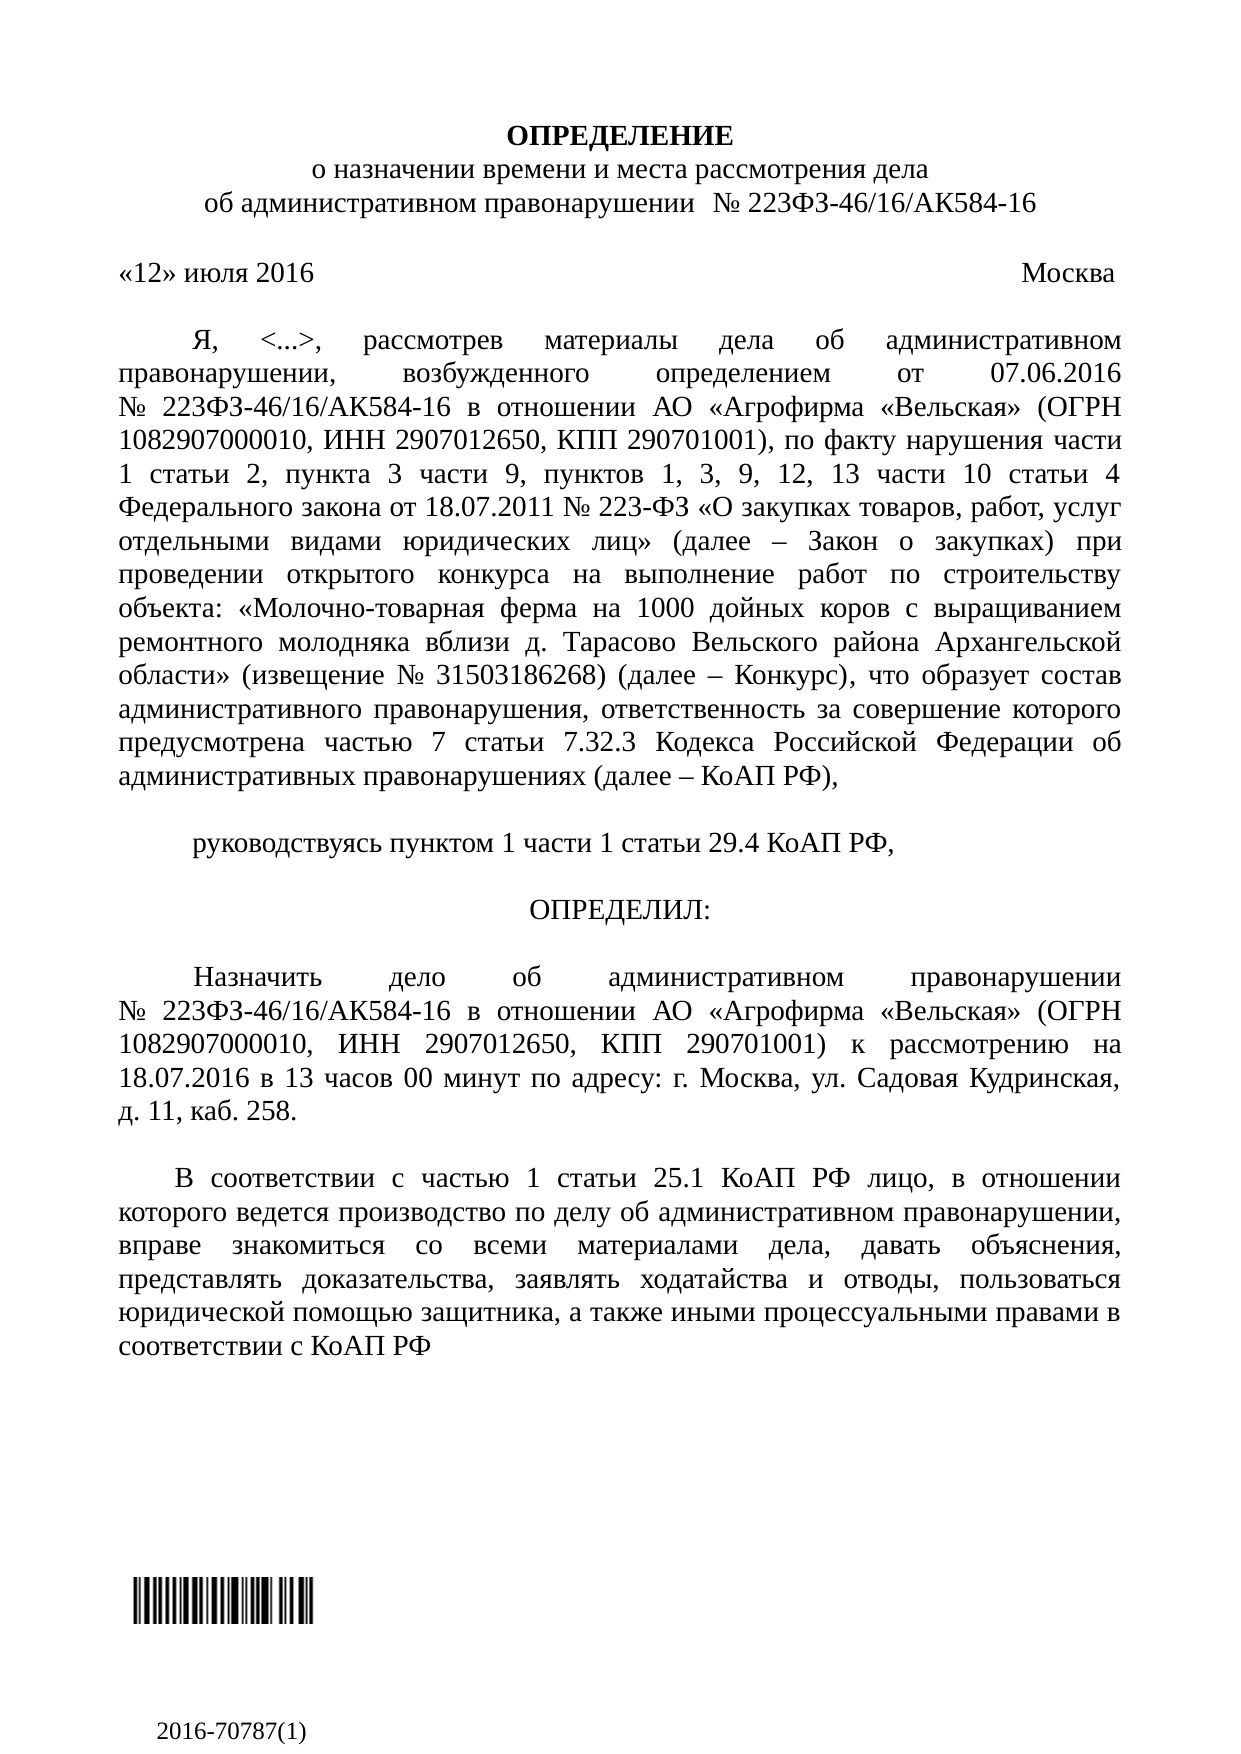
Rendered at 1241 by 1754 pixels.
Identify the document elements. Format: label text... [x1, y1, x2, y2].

text Я, <...>, рассмотрев материалы дела об административном правонарушении, возбужденного определением от 07.06.2016 № 223ФЗ-46/16/АК584-16 в отношении АО «Агрофирма «Вельская» (ОГРН 1082907000010, ИНН 2907012650, КПП 290701001), по факту нарушения части 1 статьи 2, пункта 3 части 9, пунктов 1, 3, 9, 12, 13 части 10 статьи 4 Федерального закона от 18.07.2011 № 223-ФЗ «О закупках товаров, работ, услуг отдельными видами юридических лиц» (далее – Закон о закупках) при проведении открытого конкурса на выполнение работ по строительству объекта: «Молочно-товарная ферма на 1000 дойных коров с выращиванием ремонтного молодняка вблизи д. Тарасово Вельского района Архангельской области» (извещение № 31503186268) (далее – Конкурс), что образует состав административного правонарушения, ответственность за совершение которого предусмотрена частью 7 статьи 7.32.3 Кодекса Российской Федерации об административных правонарушениях (далее – КоАП РФ), [118, 322, 1122, 791]
text «12» июля 2016 Москва [118, 255, 1122, 288]
text ОПРЕДЕЛИЛ: [118, 892, 1122, 926]
picture [118, 1577, 331, 1624]
text об административном правонарушении № 223ФЗ-46/16/АК584-16 [118, 185, 1122, 221]
text Назначить дело об административном правонарушении № 223ФЗ-46/16/АК584-16 в отношении АО «Агрофирма «Вельская» (ОГРН 1082907000010, ИНН 2907012650, КПП 290701001) к рассмотрению на 18.07.2016 в 13 часов 00 минут по адресу: г. Москва, ул. Садовая Кудринская, д. 11, каб. 258. [118, 959, 1122, 1127]
subtitle ОПРЕДЕЛЕНИЕ [118, 118, 1122, 152]
text о назначении времени и места рассмотрения дела [118, 152, 1122, 185]
text руководствуясь пунктом 1 части 1 статьи 29.4 КоАП РФ, [118, 825, 1122, 858]
text В соответствии с частью 1 статьи 25.1 КоАП РФ лицо, в отношении которого ведется производство по делу об административном правонарушении, вправе знакомиться со всеми материалами дела, давать объяснения, представлять доказательства, заявлять ходатайства и отводы, пользоваться юридической помощью защитника, а также иными процессуальными правами в соответствии с КоАП РФ [118, 1160, 1122, 1362]
